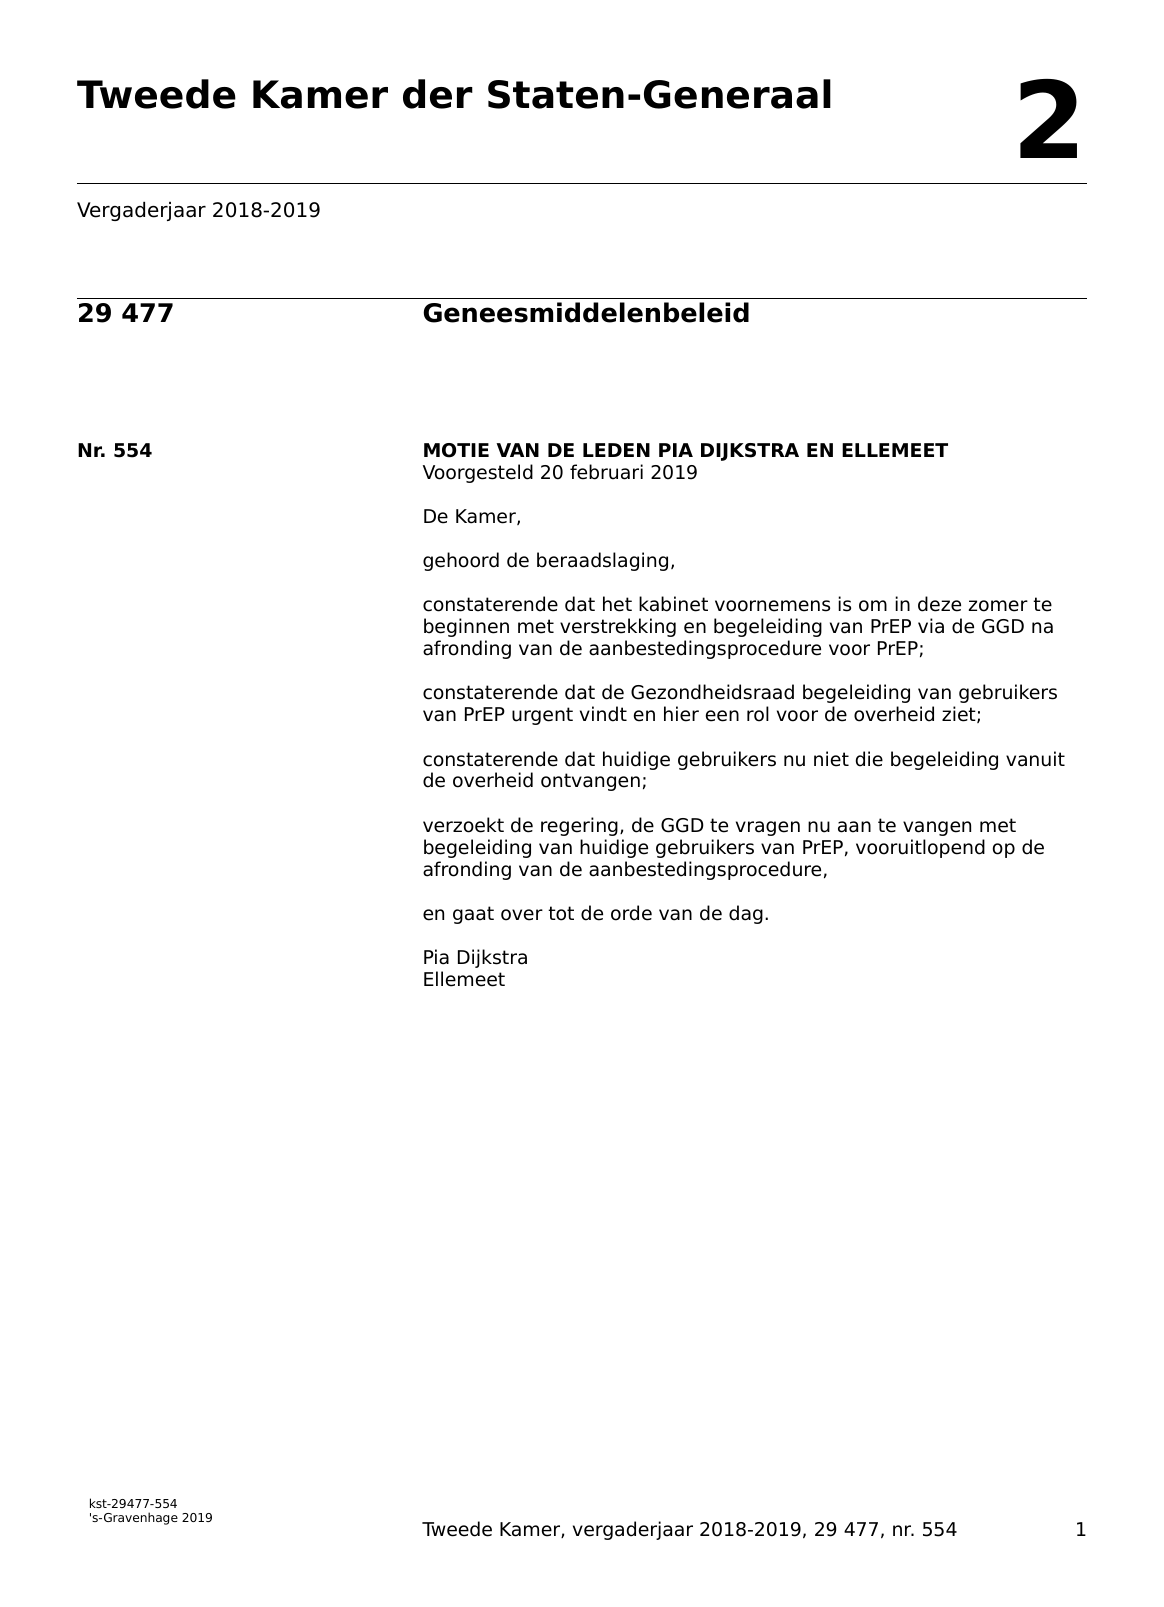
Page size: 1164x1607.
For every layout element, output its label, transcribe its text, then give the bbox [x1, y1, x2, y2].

subtitle 29 477 Geneesmiddelenbeleid [77, 299, 1087, 329]
table_header 2 [886, 59, 1087, 183]
table_cell Vergaderjaar 2018-2019 [77, 184, 1087, 298]
table_header Tweede Kamer der Staten-Generaal [77, 59, 886, 183]
text en gaat over tot de orde van de dag. [422, 903, 1087, 925]
text constaterende dat de Gezondheidsraad begeleiding van gebruikers van PrEP urgent vindt en hier een rol voor de overheid ziet; [422, 682, 1087, 726]
text kst-29477-554 [88, 1497, 323, 1511]
text constaterende dat het kabinet voornemens is om in deze zomer te beginnen met verstrekking en begeleiding van PrEP via de GGD na afronding van de aanbestedingsprocedure voor PrEP; [422, 594, 1087, 660]
text De Kamer, [422, 506, 1087, 528]
text Pia Dijkstra [422, 947, 1087, 969]
subtitle Nr. 554 MOTIE VAN DE LEDEN PIA DIJKSTRA EN ELLEMEET [77, 440, 1087, 462]
text Voorgesteld 20 februari 2019 [422, 462, 1087, 484]
text 's-Gravenhage 2019 [88, 1511, 323, 1525]
text verzoekt de regering, de GGD te vragen nu aan te vangen met begeleiding van huidige gebruikers van PrEP, vooruitlopend op de afronding van de aanbestedingsprocedure, [422, 814, 1087, 881]
text constaterende dat huidige gebruikers nu niet die begeleiding vanuit de overheid ontvangen; [422, 748, 1087, 792]
text Ellemeet [422, 969, 1087, 991]
text gehoord de beraadslaging, [422, 550, 1087, 572]
